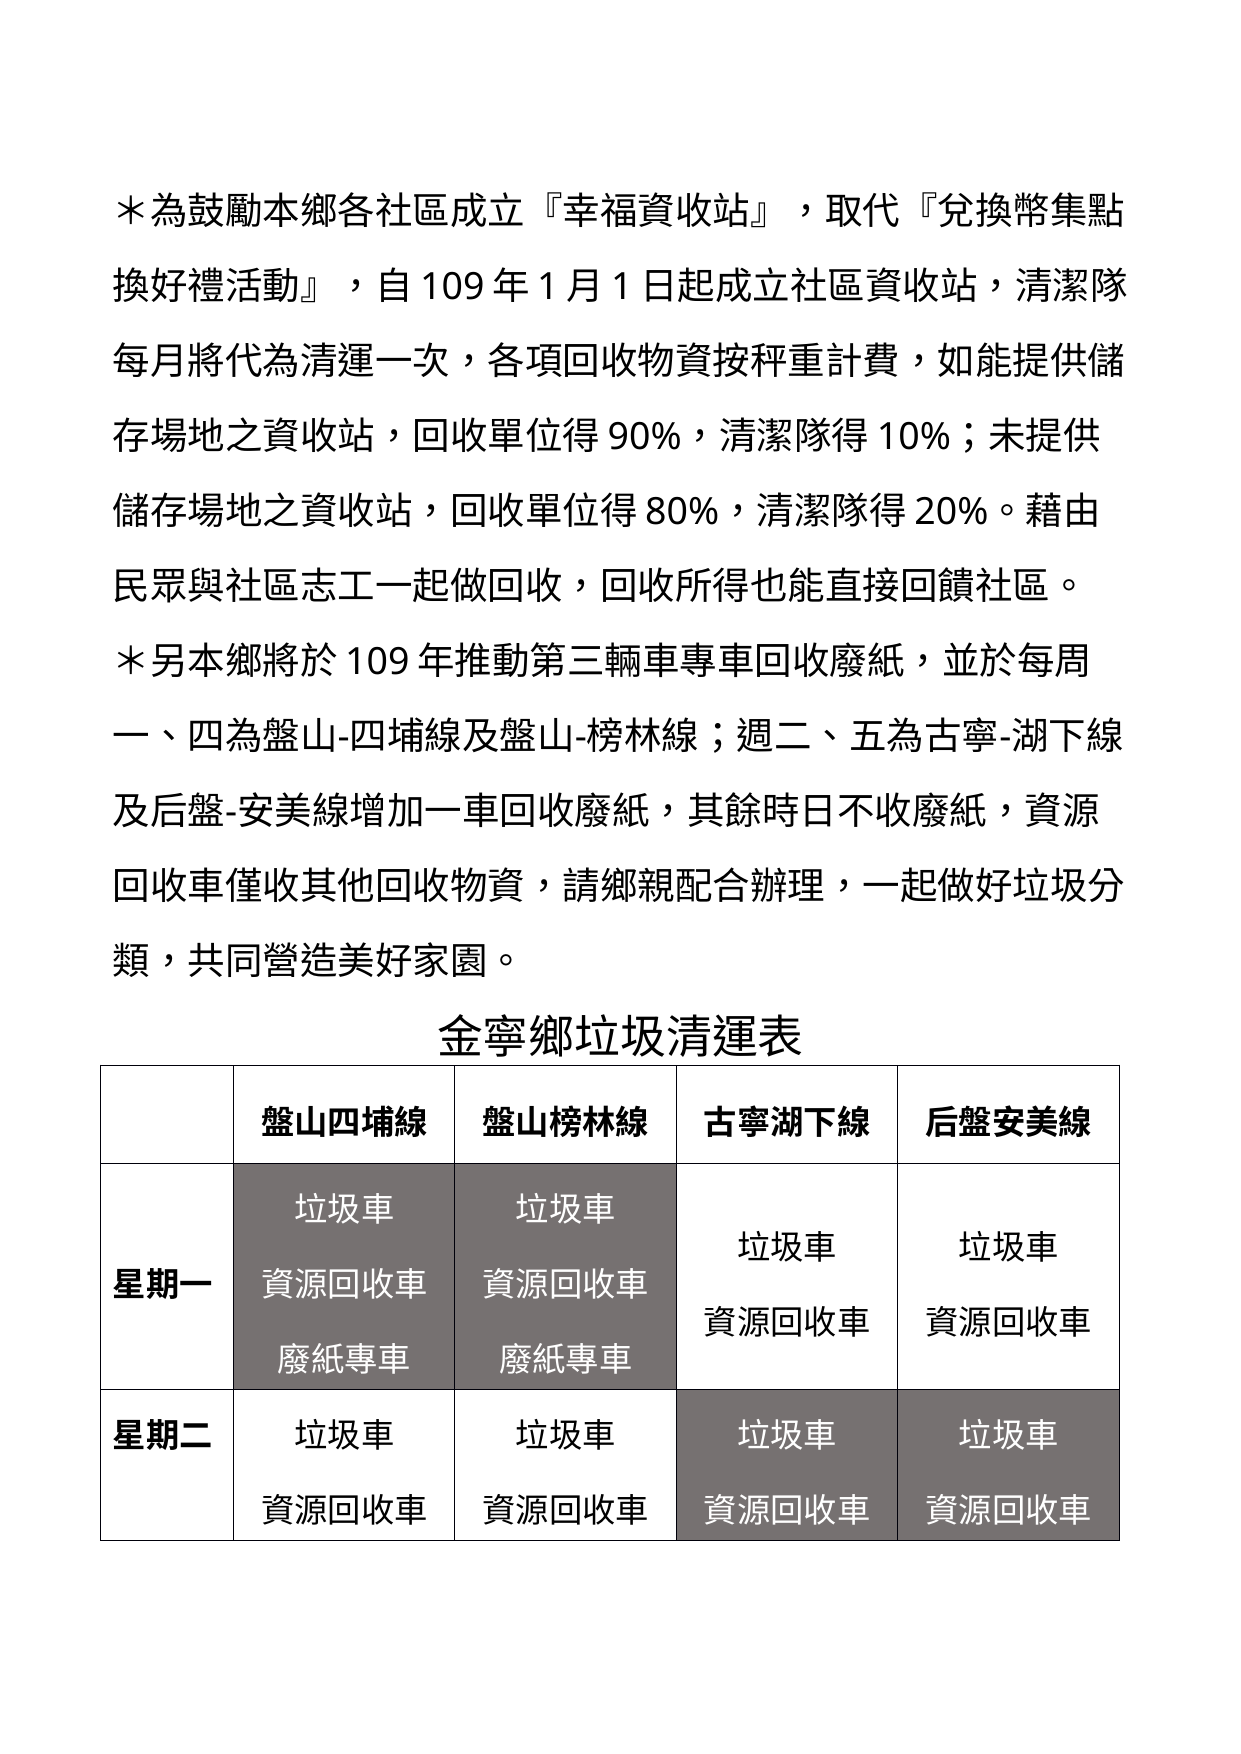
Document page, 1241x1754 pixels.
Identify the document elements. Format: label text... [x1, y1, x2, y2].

table_cell 垃圾車 資源回收車 廢紙專車 [234, 1164, 454, 1389]
table_header 盤山四埔線 [234, 1066, 454, 1163]
table_cell 垃圾車 資源回收車 [677, 1390, 897, 1540]
text ＊另本鄉將於109年推動第三輛車專車回收廢紙，並於每周一、四為盤山-四埔線及盤山-榜林線；週二、五為古寧-湖下線及后盤-安美線增加一車回收廢紙，其餘時日不收廢紙，資源回收車僅收其他回收物資，請鄉親配合辦理，一起做好垃圾分類，共同營造美好家園。 [112, 614, 1128, 989]
table_cell 垃圾車 資源回收車 [234, 1390, 454, 1540]
table_cell 垃圾車 資源回收車 廢紙專車 [455, 1164, 676, 1389]
table_cell 垃圾車 資源回收車 [898, 1390, 1119, 1540]
table_cell 垃圾車 資源回收車 [898, 1164, 1119, 1389]
table_header 后盤安美線 [898, 1066, 1119, 1163]
table_header 盤山榜林線 [455, 1066, 676, 1163]
table_cell 垃圾車 資源回收車 [455, 1390, 676, 1540]
table_header 古寧湖下線 [677, 1066, 897, 1163]
table_cell 垃圾車 資源回收車 [677, 1164, 897, 1389]
table_cell 星期二 [101, 1390, 233, 1540]
text ＊為鼓勵本鄉各社區成立『幸福資收站』，取代『兌換幣集點換好禮活動』，自109年1月1日起成立社區資收站，清潔隊每月將代為清運一次，各項回收物資按秤重計費，如能提供儲存場地之資收站，回收單位得90%，清潔隊得10%；未提供儲存場地之資收站，回收單位得80%，清潔隊得20%。藉由民眾與社區志工一起做回收，回收所得也能直接回饋社區。 [112, 164, 1128, 614]
table_header [101, 1066, 233, 1163]
table_cell 星期一 [101, 1164, 233, 1389]
text 金寧鄉垃圾清運表 [112, 989, 1128, 1064]
